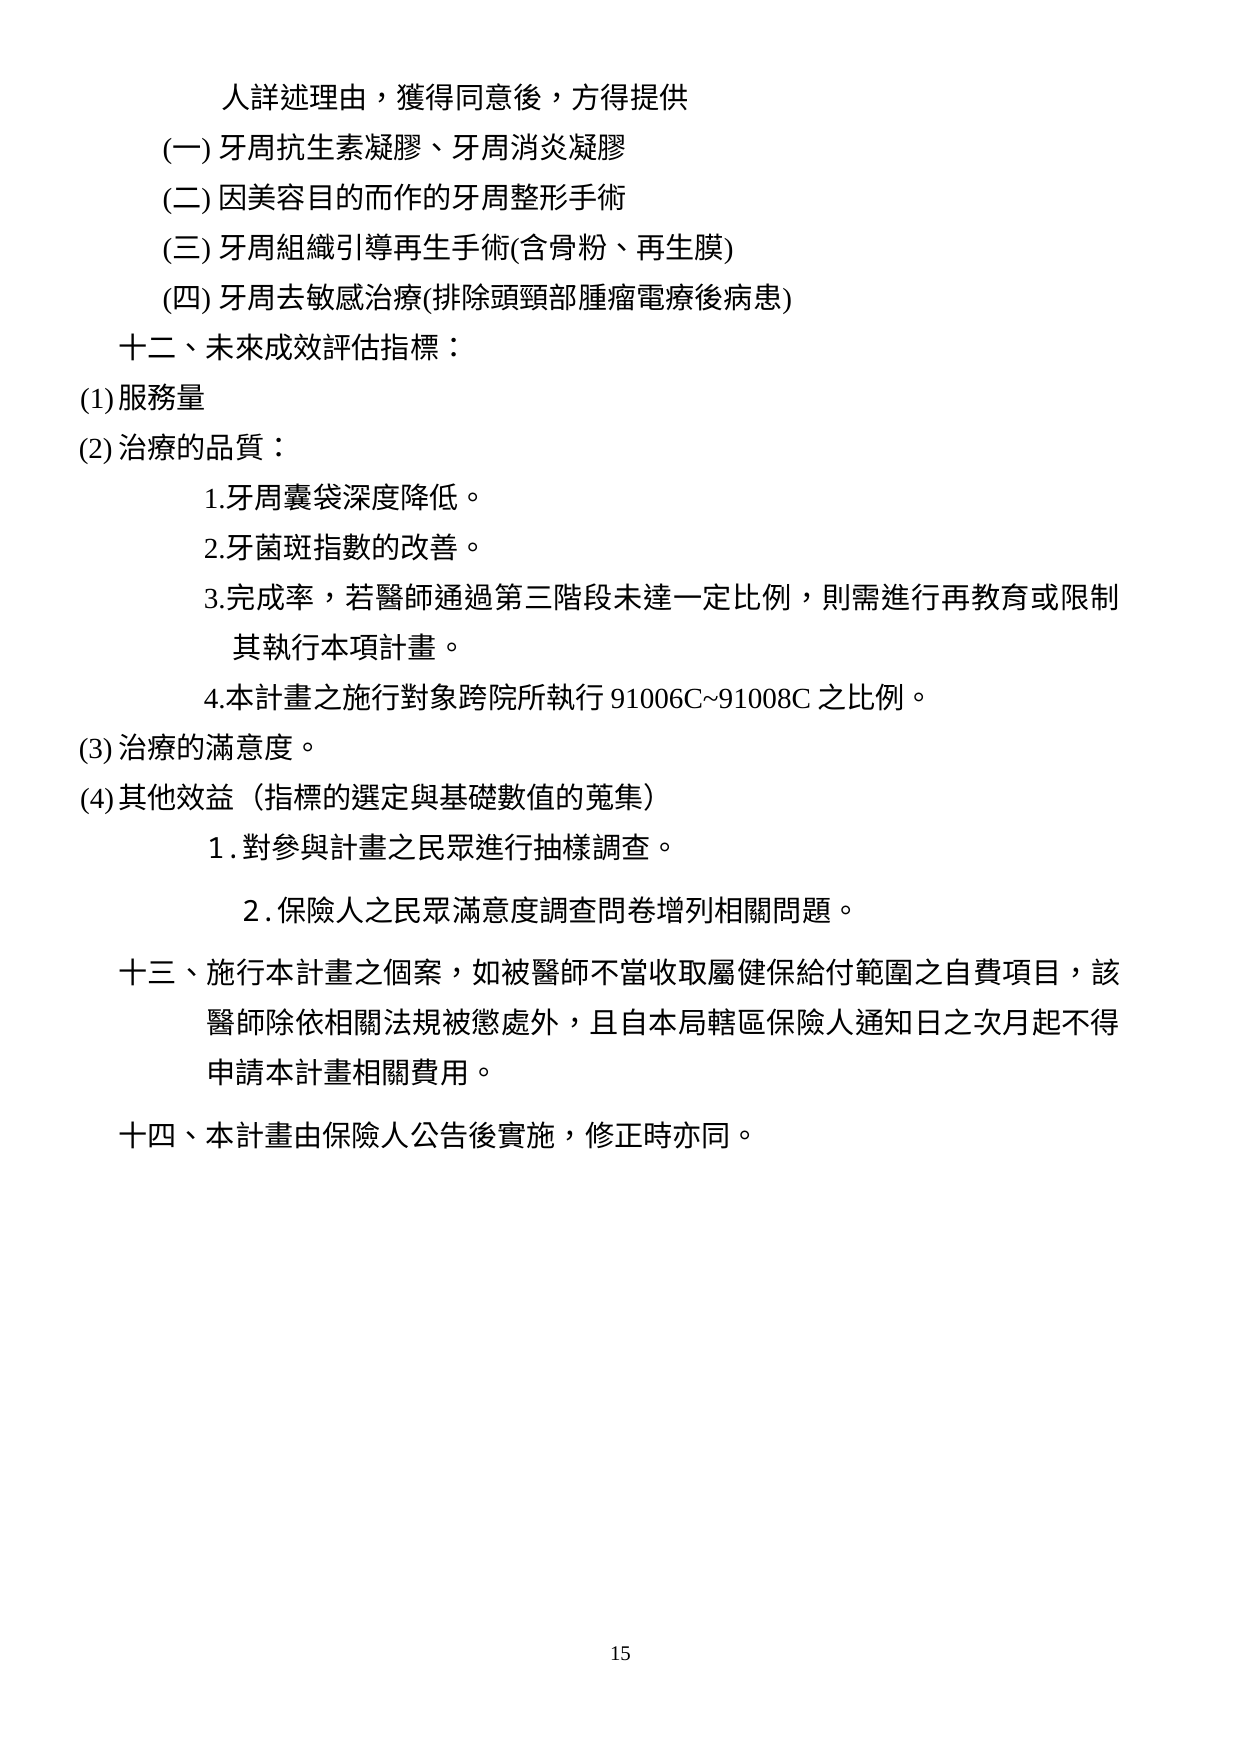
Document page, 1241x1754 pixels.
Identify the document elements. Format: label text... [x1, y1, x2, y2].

text 2.保險人之民眾滿意度調查問卷增列相關問題。 [207, 881, 1122, 931]
text (二) 因美容目的而作的牙周整形手術 [162, 169, 1122, 219]
text 2.牙菌斑指數的改善。 [203, 519, 1122, 569]
text 十三、施行本計畫之個案，如被醫師不當收取屬健保給付範圍之自費項目，該醫師除依相關法規被懲處外，且自本局轄區保險人通知日之次月起不得申請本計畫相關費用。 [118, 944, 1122, 1094]
text (一) 牙周抗生素凝膠、牙周消炎凝膠 [162, 119, 1122, 169]
text 十二、未來成效評估指標： [118, 319, 1122, 369]
text (三) 牙周組織引導再生手術(含骨粉、再生膜) [162, 219, 1122, 269]
list 服務量 [80, 369, 1122, 419]
list 治療的品質： [78, 419, 1122, 469]
text 十四、本計畫由保險人公告後實施，修正時亦同。 [118, 1106, 1122, 1156]
list 其他效益（指標的選定與基礎數值的蒐集） [80, 769, 1122, 819]
text 人詳述理由，獲得同意後，方得提供 [118, 69, 1122, 119]
text 4.本計畫之施行對象跨院所執行91006C~91008C之比例。 [203, 669, 1122, 719]
list 治療的滿意度。 [78, 719, 1122, 769]
text (四) 牙周去敏感治療(排除頭頸部腫瘤電療後病患) [162, 269, 1122, 319]
text 1.對參與計畫之民眾進行抽樣調查。 [157, 819, 1122, 869]
text 3.完成率，若醫師通過第三階段未達一定比例，則需進行再教育或限制其執行本項計畫。 [203, 569, 1122, 669]
text 1.牙周囊袋深度降低。 [203, 469, 1122, 519]
